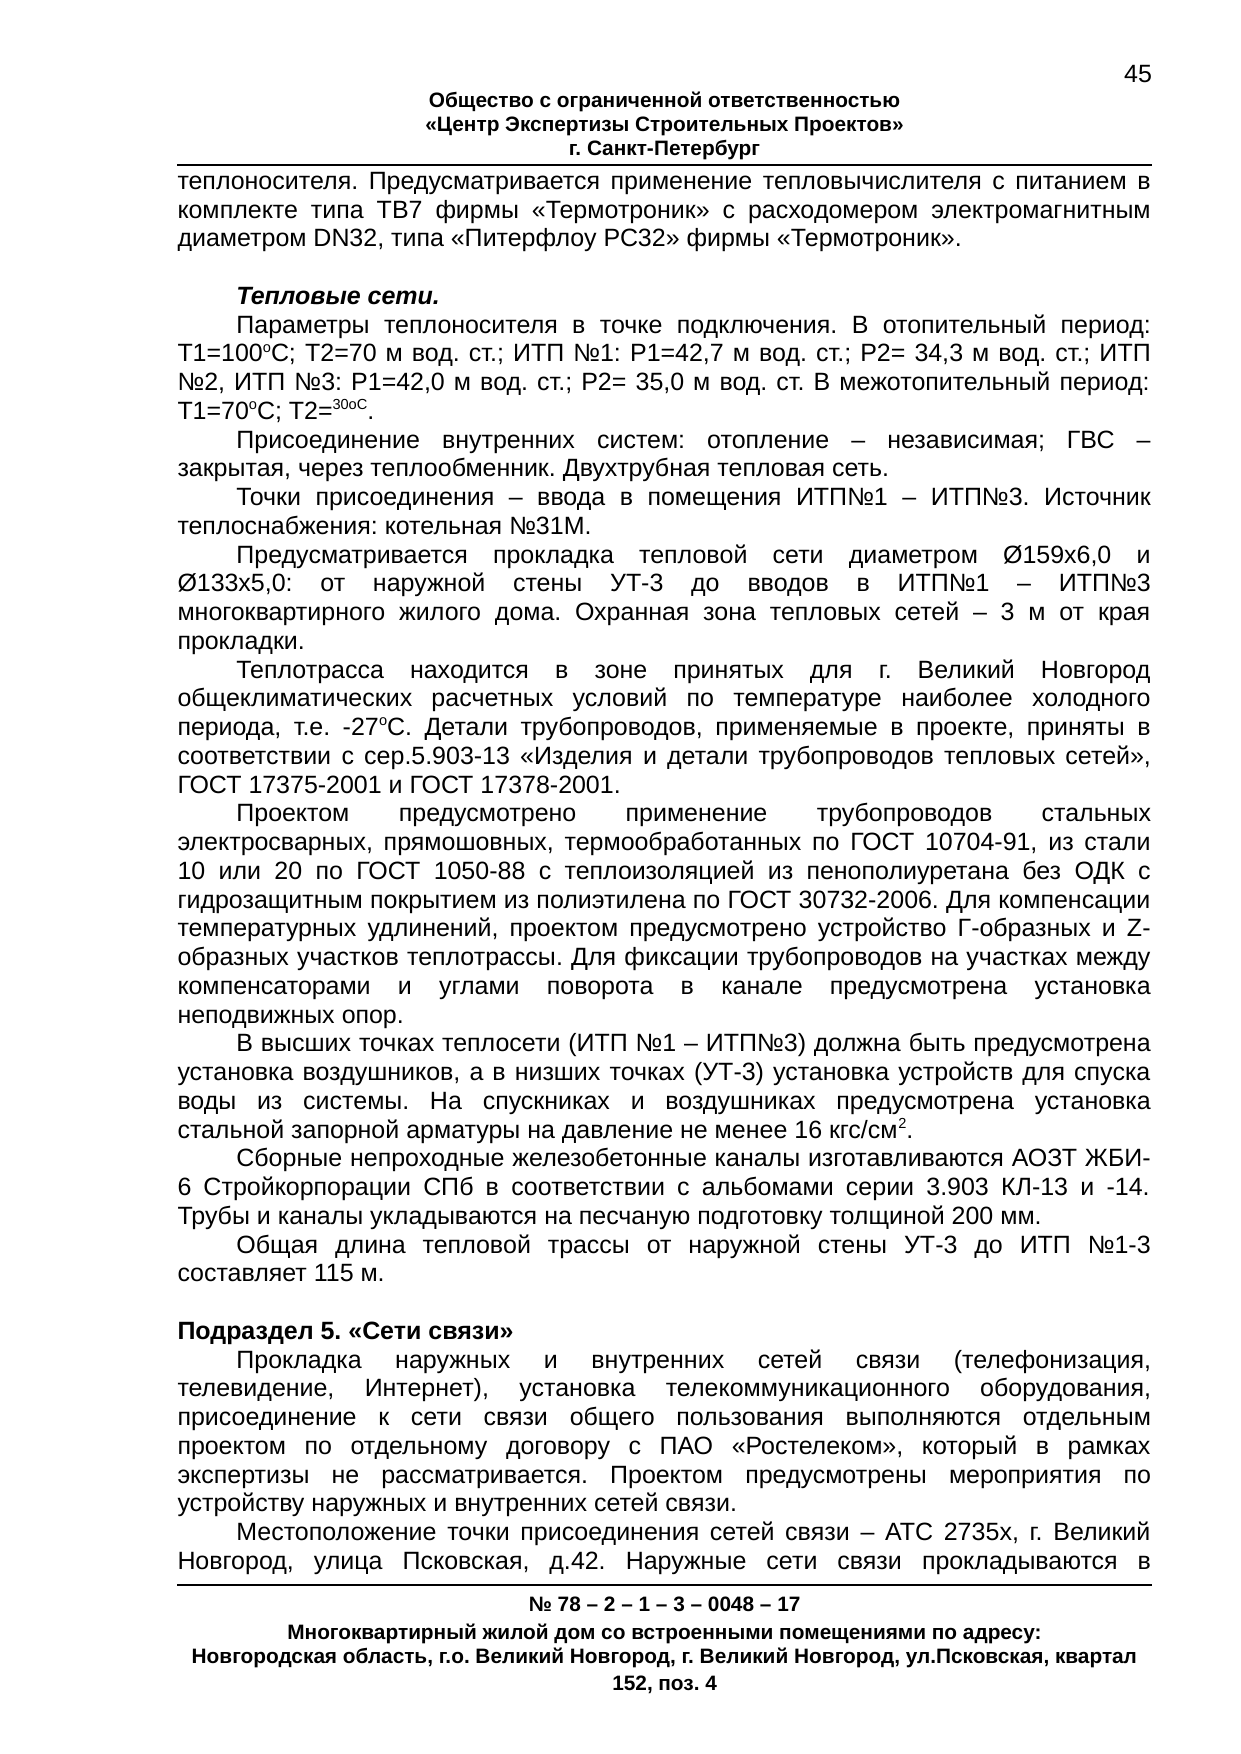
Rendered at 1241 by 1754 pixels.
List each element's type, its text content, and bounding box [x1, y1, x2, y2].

text В высших точках теплосети (ИТП №1 – ИТП№3) должна быть предусмотрена установка воздушников, а в низших точках (УТ-3) установка устройств для спуска воды из системы. На спускниках и воздушниках предусмотрена установка стальной запорной арматуры на давление не менее 16 кгс/см2. [177, 1028, 1152, 1143]
text Прокладка наружных и внутренних сетей связи (телефонизация, телевидение, Интернет), установка телекоммуникационного оборудования, присоединение к сети связи общего пользования выполняются отдельным проектом по отдельному договору с ПАО «Ростелеком», который в рамках экспертизы не рассматривается. Проектом предусмотрены мероприятия по устройству наружных и внутренних сетей связи. [177, 1345, 1152, 1517]
text Параметры теплоносителя в точке подключения. В отопительный период: Т1=100оС; Т2=70 м вод. ст.; ИТП №1: Р1=42,7 м вод. ст.; Р2= 34,3 м вод. ст.; ИТП №2, ИТП №3: Р1=42,0 м вод. ст.; Р2= 35,0 м вод. ст. В межотопительный период: Т1=70оС; Т2=30оС. [177, 310, 1152, 425]
text Предусматривается прокладка тепловой сети диаметром Ø159х6,0 и Ø133х5,0: от наружной стены УТ-3 до вводов в ИТП№1 – ИТП№3 многоквартирного жилого дома. Охранная зона тепловых сетей – 3 м от края прокладки. [177, 540, 1152, 655]
text Сборные непроходные железобетонные каналы изготавливаются АОЗТ ЖБИ-6 Стройкорпорации СПб в соответствии с альбомами серии 3.903 КЛ-13 и -14. Трубы и каналы укладываются на песчаную подготовку толщиной 200 мм. [177, 1143, 1152, 1230]
text Местоположение точки присоединения сетей связи – АТС 2735х, г. Великий Новгород, улица Псковская, д.42. Наружные сети связи прокладываются в [177, 1517, 1152, 1575]
text Подраздел 5. «Сети связи» [177, 1316, 1152, 1345]
text Проектом предусмотрено применение трубопроводов стальных электросварных, прямошовных, термообработанных по ГОСТ 10704-91, из стали 10 или 20 по ГОСТ 1050-88 с теплоизоляцией из пенополиуретана без ОДК с гидрозащитным покрытием из полиэтилена по ГОСТ 30732-2006. Для компенсации температурных удлинений, проектом предусмотрено устройство Г-образных и Z-образных участков теплотрассы. Для фиксации трубопроводов на участках между компенсаторами и углами поворота в канале предусмотрена установка неподвижных опор. [177, 798, 1152, 1028]
text Присоединение внутренних систем: отопление – независимая; ГВС – закрытая, через теплообменник. Двухтрубная тепловая сеть. [177, 425, 1152, 482]
text Точки присоединения – ввода в помещения ИТП№1 – ИТП№3. Источник теплоснабжения: котельная №31М. [177, 482, 1152, 540]
text Тепловые сети. [177, 281, 1152, 310]
text Общая длина тепловой трассы от наружной стены УТ-3 до ИТП №1-3 составляет 115 м. [177, 1230, 1152, 1287]
text теплоносителя. Предусматривается применение тепловычислителя с питанием в комплекте типа ТВ7 фирмы «Термотроник» с расходомером электромагнитным диаметром DN32, типа «Питерфлоу РС32» фирмы «Термотроник». [177, 166, 1152, 252]
text Теплотрасса находится в зоне принятых для г. Великий Новгород общеклиматических расчетных условий по температуре наиболее холодного периода, т.е. -27оС. Детали трубопроводов, применяемые в проекте, приняты в соответствии с сер.5.903-13 «Изделия и детали трубопроводов тепловых сетей», ГОСТ 17375-2001 и ГОСТ 17378-2001. [177, 655, 1152, 798]
